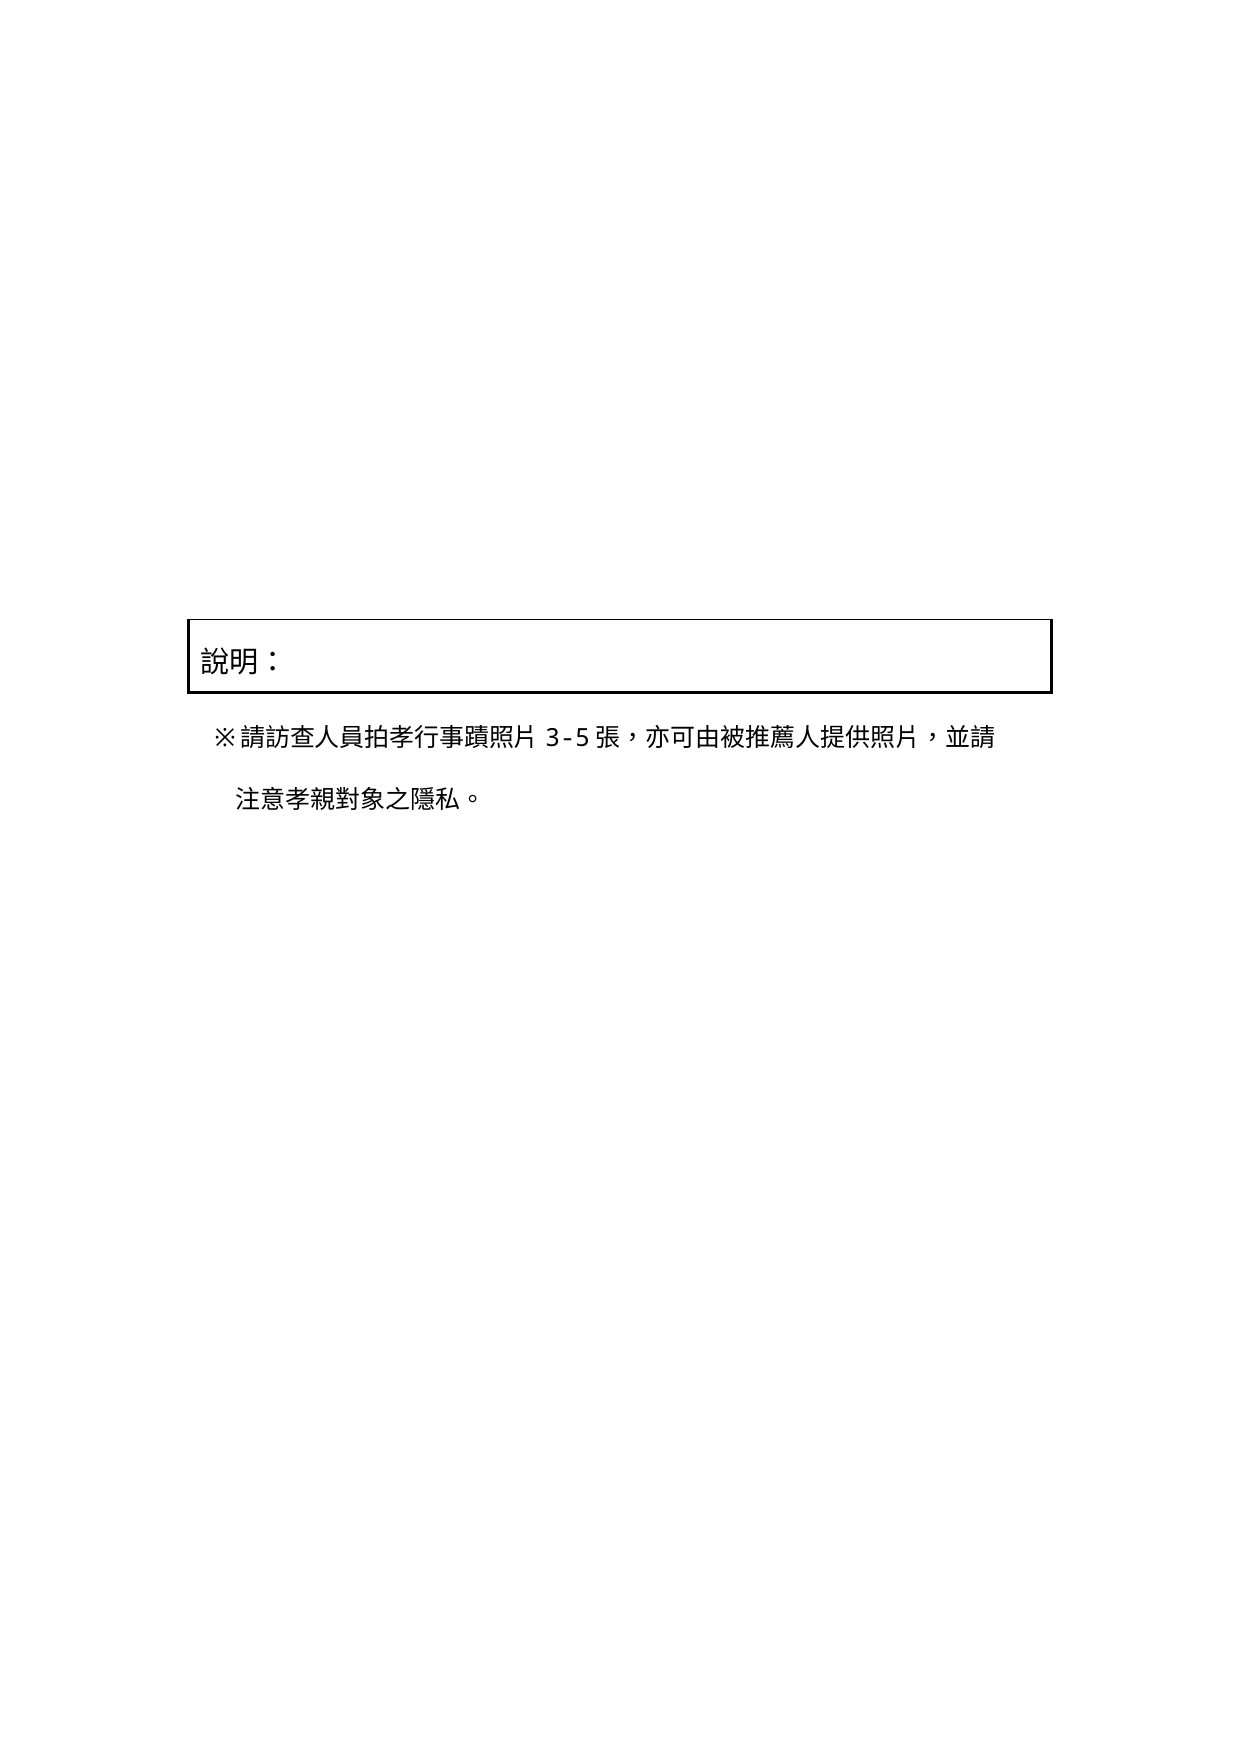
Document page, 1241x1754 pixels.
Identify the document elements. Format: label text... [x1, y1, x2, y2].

text ※請訪查人員拍孝行事蹟照片3-5張，亦可由被推薦人提供照片，並請注意孝親對象之隱私。 [210, 694, 996, 819]
table_cell 說明： [190, 620, 1050, 691]
